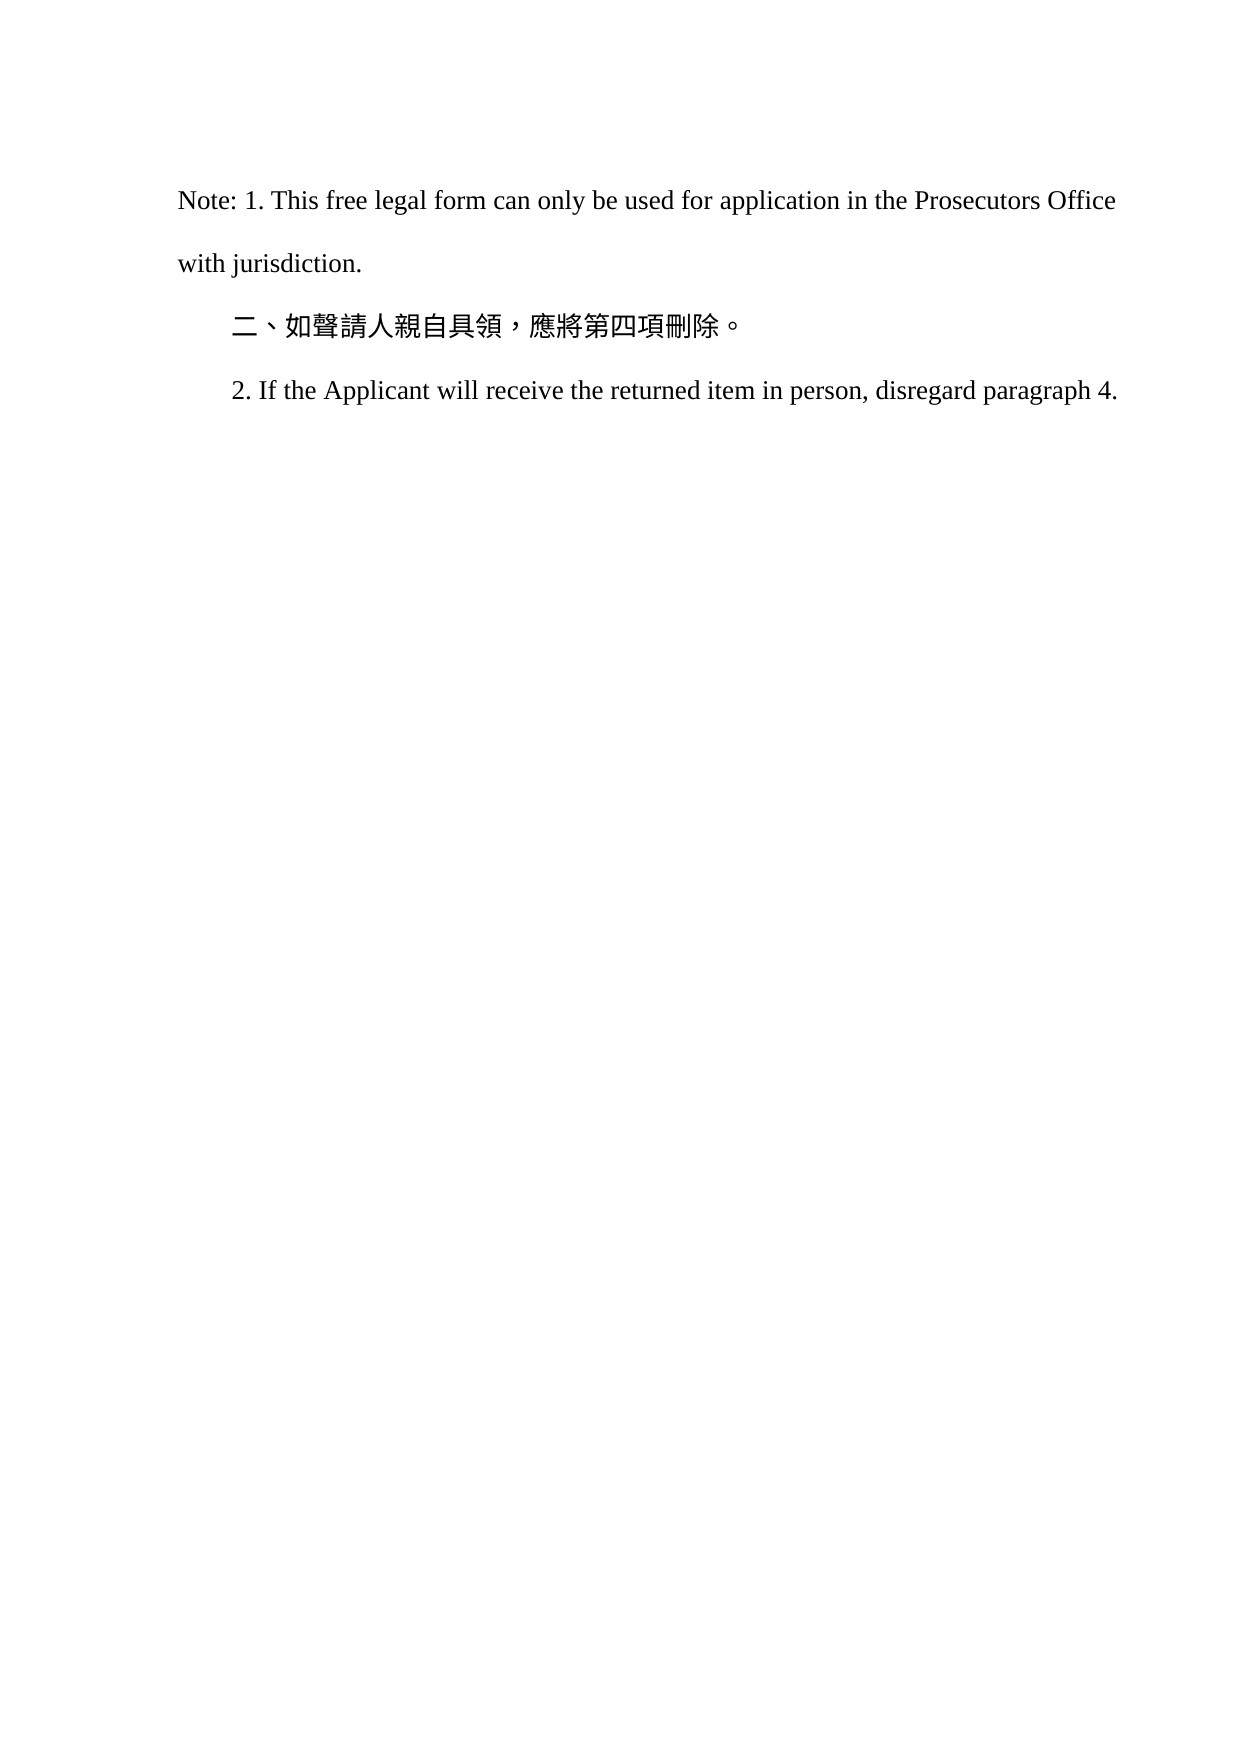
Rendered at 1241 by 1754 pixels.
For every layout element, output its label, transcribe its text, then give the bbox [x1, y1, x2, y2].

text 二、如聲請人親自具領，應將第四項刪除。 [177, 283, 1122, 346]
text 2. If the Applicant will receive the returned item in person, disregard paragraph 4. [177, 346, 1122, 408]
text Note: 1. This free legal form can only be used for application in the Prosecutors Office with jurisdiction. [177, 158, 1122, 283]
